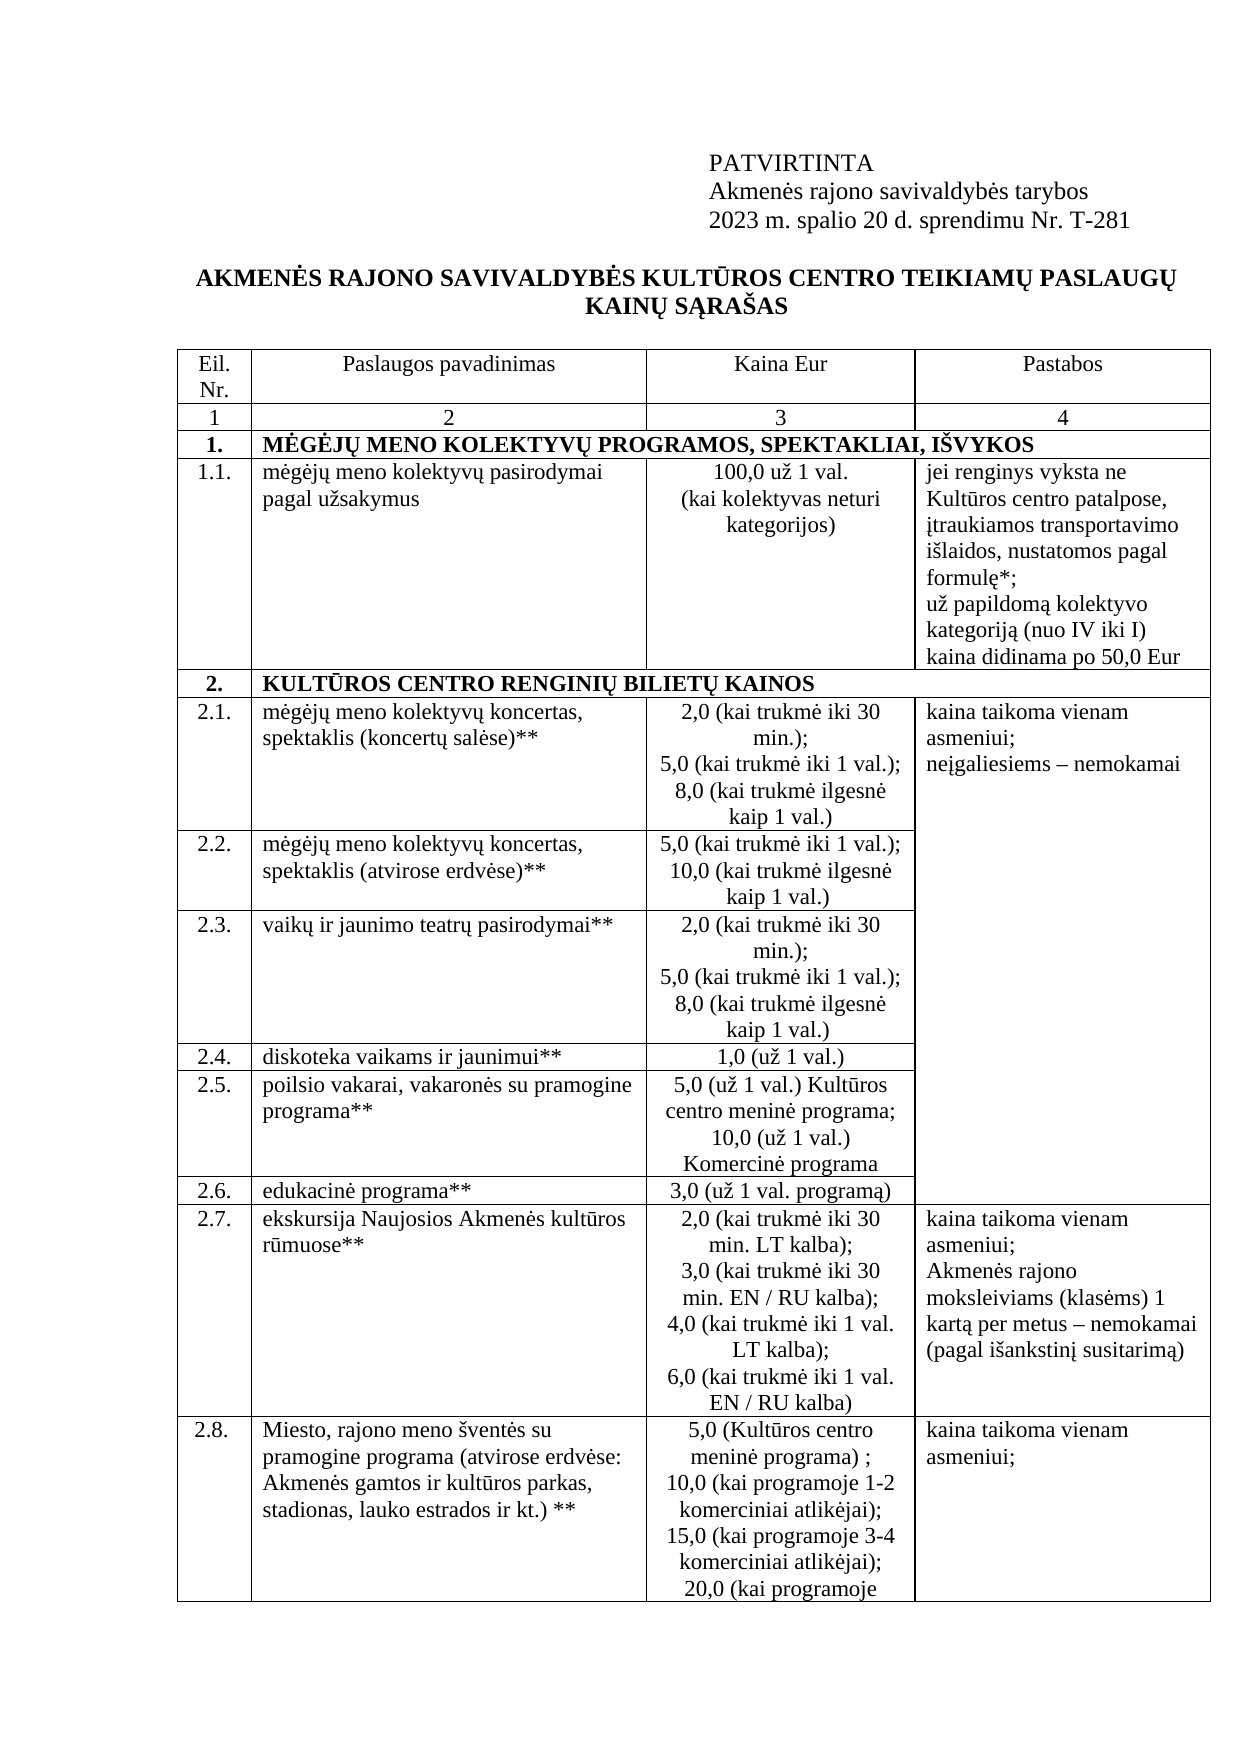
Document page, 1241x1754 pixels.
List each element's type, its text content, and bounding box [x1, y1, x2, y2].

table_cell 5,0 (už 1 val.) Kultūros centro meninė programa; 10,0 (už 1 val.) Komercinė programa [647, 1071, 914, 1176]
table_cell 2. [178, 670, 251, 697]
table_cell 2,0 (kai trukmė iki 30 min.); 5,0 (kai trukmė iki 1 val.); 8,0 (kai trukmė ilgesnė kaip 1 val.) [647, 698, 914, 829]
table_cell poilsio vakarai, vakaronės su pramogine programa** [252, 1071, 646, 1176]
table_cell MĖGĖJŲ MENO KOLEKTYVŲ PROGRAMOS, SPEKTAKLIAI, IŠVYKOS [252, 431, 1210, 457]
table_cell 5,0 (Kultūros centro meninė programa) ; 10,0 (kai programoje 1-2 komerciniai atlikėjai); 15,0 (kai programoje 3-4 komerciniai atlikėjai); 20,0 (kai programoje [647, 1417, 914, 1601]
table_cell 2.5. [178, 1071, 251, 1176]
text PATVIRTINTA [177, 148, 1196, 176]
table_cell edukacinė programa** [252, 1177, 646, 1204]
table_cell 1. [178, 431, 251, 457]
table_cell 1 [178, 404, 251, 430]
text Akmenės rajono savivaldybės tarybos [177, 176, 1196, 205]
table_cell 4 [916, 404, 1210, 430]
table_cell mėgėjų meno kolektyvų pasirodymai pagal užsakymus [252, 459, 646, 669]
text 2023 m. spalio 20 d. sprendimu Nr. T-281 [177, 205, 1196, 234]
table_header Pastabos [916, 350, 1210, 403]
table_cell vaikų ir jaunimo teatrų pasirodymai** [252, 911, 646, 1042]
table_cell ekskursija Naujosios Akmenės kultūros rūmuose** [252, 1205, 646, 1416]
table_cell 2 [252, 404, 646, 430]
table_header Paslaugos pavadinimas [252, 350, 646, 403]
table_cell 5,0 (kai trukmė iki 1 val.); 10,0 (kai trukmė ilgesnė kaip 1 val.) [647, 831, 914, 909]
table_cell kaina taikoma vienam asmeniui; [916, 1417, 1210, 1601]
table_cell kaina taikoma vienam asmeniui; neįgaliesiems – nemokamai [916, 698, 1210, 1204]
table_cell 2.1. [178, 698, 251, 829]
table_cell 100,0 už 1 val. (kai kolektyvas neturi kategorijos) [647, 459, 914, 669]
table_cell kaina taikoma vienam asmeniui; Akmenės rajono moksleiviams (klasėms) 1 kartą per metus – nemokamai (pagal išankstinį susitarimą) [916, 1205, 1210, 1416]
table_cell 3 [647, 404, 914, 430]
table_cell 2.3. [178, 911, 251, 1042]
table_cell 2.8. [178, 1417, 251, 1601]
table_cell jei renginys vyksta ne Kultūros centro patalpose, įtraukiamos transportavimo išlaidos, nustatomos pagal formulę*; už papildomą kolektyvo kategoriją (nuo IV iki I) kaina didinama po 50,0 Eur [916, 459, 1210, 669]
table_cell 2,0 (kai trukmė iki 30 min. LT kalba); 3,0 (kai trukmė iki 30 min. EN / RU kalba); 4,0 (kai trukmė iki 1 val. LT kalba); 6,0 (kai trukmė iki 1 val. EN / RU kalba) [647, 1205, 914, 1416]
table_cell diskoteka vaikams ir jaunimui** [252, 1044, 646, 1070]
table_header Kaina Eur [647, 350, 914, 403]
table_cell mėgėjų meno kolektyvų koncertas, spektaklis (koncertų salėse)** [252, 698, 646, 829]
table_cell Miesto, rajono meno šventės su pramogine programa (atvirose erdvėse: Akmenės gamtos ir kultūros parkas, stadionas, lauko estrados ir kt.) ** [252, 1417, 646, 1601]
table_cell 2.4. [178, 1044, 251, 1070]
table_cell 2.2. [178, 831, 251, 909]
table_cell KULTŪROS CENTRO RENGINIŲ BILIETŲ KAINOS [252, 670, 1210, 697]
text AKMENĖS RAJONO SAVIVALDYBĖS KULTŪROS CENTRO TEIKIAMŲ PASLAUGŲ KAINŲ SĄRAŠAS [177, 263, 1196, 320]
table_cell 3,0 (už 1 val. programą) [647, 1177, 914, 1204]
table_header Eil. Nr. [178, 350, 251, 403]
table_cell 2.7. [178, 1205, 251, 1416]
table_cell 2,0 (kai trukmė iki 30 min.); 5,0 (kai trukmė iki 1 val.); 8,0 (kai trukmė ilgesnė kaip 1 val.) [647, 911, 914, 1042]
table_cell 1.1. [178, 459, 251, 669]
table_cell 1,0 (už 1 val.) [647, 1044, 914, 1070]
table_cell 2.6. [178, 1177, 251, 1204]
table_cell mėgėjų meno kolektyvų koncertas, spektaklis (atvirose erdvėse)** [252, 831, 646, 909]
